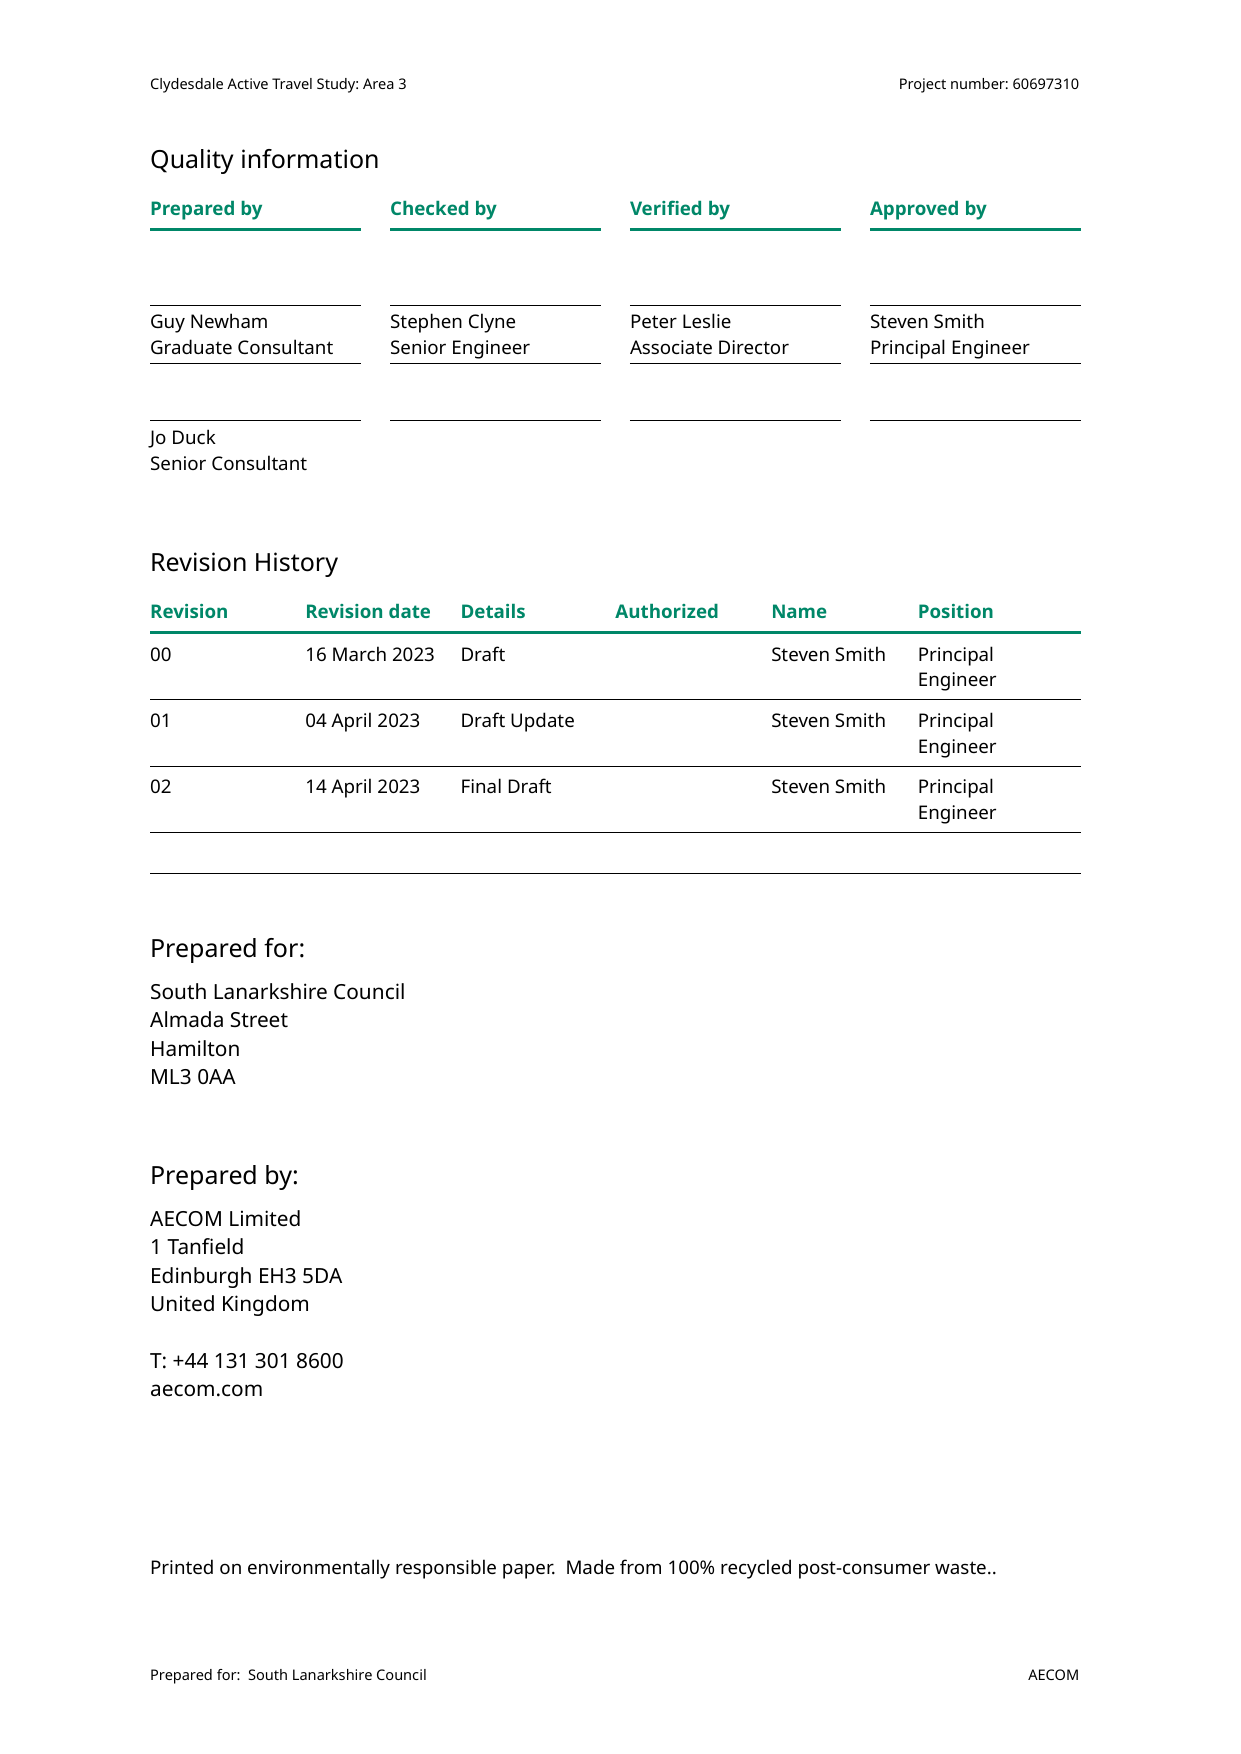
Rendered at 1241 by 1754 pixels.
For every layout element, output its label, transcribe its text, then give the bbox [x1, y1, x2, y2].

table_cell [601, 305, 630, 362]
table_cell 14 April 2023 [305, 767, 460, 832]
table_cell Peter Leslie Associate Director [630, 306, 841, 362]
table_header Prepared by [150, 188, 361, 228]
table_cell Steven Smith Principal Engineer [870, 306, 1081, 362]
table_header Name [771, 591, 918, 631]
text South Lanarkshire Council [150, 977, 1090, 1006]
table_cell Draft Update [460, 700, 615, 766]
table_cell [630, 364, 841, 420]
subtitle Prepared for: [150, 931, 1090, 964]
table_cell [615, 634, 771, 699]
table_cell [150, 231, 361, 304]
table_cell Steven Smith [771, 634, 918, 699]
table_cell [870, 421, 1081, 478]
table_cell Guy Newham Graduate Consultant [150, 306, 361, 362]
table_cell [615, 833, 771, 873]
table_cell 16 March 2023 [305, 634, 460, 699]
table_cell 00 [150, 634, 305, 699]
subtitle Revision History [150, 545, 1090, 579]
table_cell Principal Engineer [918, 634, 1081, 699]
table_cell Jo Duck Senior Consultant [150, 421, 361, 478]
table_header Verified by [630, 188, 841, 228]
table_cell 01 [150, 700, 305, 766]
text Hamilton [150, 1034, 1090, 1062]
text Printed on environmentally responsible paper. Made from 100% recycled post-consumer waste. [150, 1554, 1090, 1579]
table_cell [601, 420, 630, 478]
table_cell [390, 421, 601, 478]
table_cell [630, 421, 841, 478]
table_header Revision date [305, 591, 460, 631]
text ML3 0AA [150, 1062, 1090, 1091]
table_cell [615, 700, 771, 766]
text 1 Tanfield [150, 1232, 1090, 1261]
subtitle Prepared by: [150, 1157, 1090, 1191]
table_cell [841, 420, 870, 478]
table_cell Draft [460, 634, 615, 699]
table_cell [361, 228, 390, 304]
table_cell [870, 231, 1081, 304]
table_cell [870, 364, 1081, 420]
table_cell Stephen Clyne Senior Engineer [390, 306, 601, 362]
table_cell 02 [150, 767, 305, 832]
table_cell [361, 420, 390, 478]
text aecom.com [150, 1374, 1090, 1403]
text Almada Street [150, 1006, 1090, 1034]
text ‌AECOM Limited [150, 1204, 1090, 1232]
text United Kingdom [150, 1289, 1090, 1318]
table_cell Principal Engineer [918, 767, 1081, 832]
table_cell [601, 228, 630, 304]
table_cell [841, 363, 870, 420]
table_cell [390, 231, 601, 304]
table_header Revision [150, 591, 305, 631]
table_cell [150, 833, 305, 873]
table_header [601, 188, 630, 228]
table_header Position [918, 591, 1081, 631]
table_cell [601, 363, 630, 420]
text T: +44 131 301 8600 [150, 1346, 1090, 1374]
table_cell [630, 231, 841, 304]
table_cell Final Draft [460, 767, 615, 832]
table_cell Steven Smith [771, 700, 918, 766]
table_cell Steven Smith [771, 767, 918, 832]
table_header [361, 188, 390, 228]
table_header Checked by [390, 188, 601, 228]
table_cell [615, 767, 771, 832]
table_header Authorized [615, 591, 771, 631]
text Edinburgh EH3 5DA [150, 1261, 1090, 1289]
table_cell [361, 363, 390, 420]
table_header Approved by [870, 188, 1081, 228]
table_cell [918, 833, 1081, 873]
subtitle Quality information [150, 142, 1090, 176]
table_cell Principal Engineer [918, 700, 1081, 766]
table_cell [841, 305, 870, 362]
table_header [841, 188, 870, 228]
table_cell [841, 228, 870, 304]
table_cell [305, 833, 460, 873]
table_cell [390, 364, 601, 420]
table_header Details [460, 591, 615, 631]
table_cell 04 April 2023 [305, 700, 460, 766]
table_cell [460, 833, 615, 873]
table_cell [150, 364, 361, 420]
table_cell [771, 833, 918, 873]
table_cell [361, 305, 390, 362]
